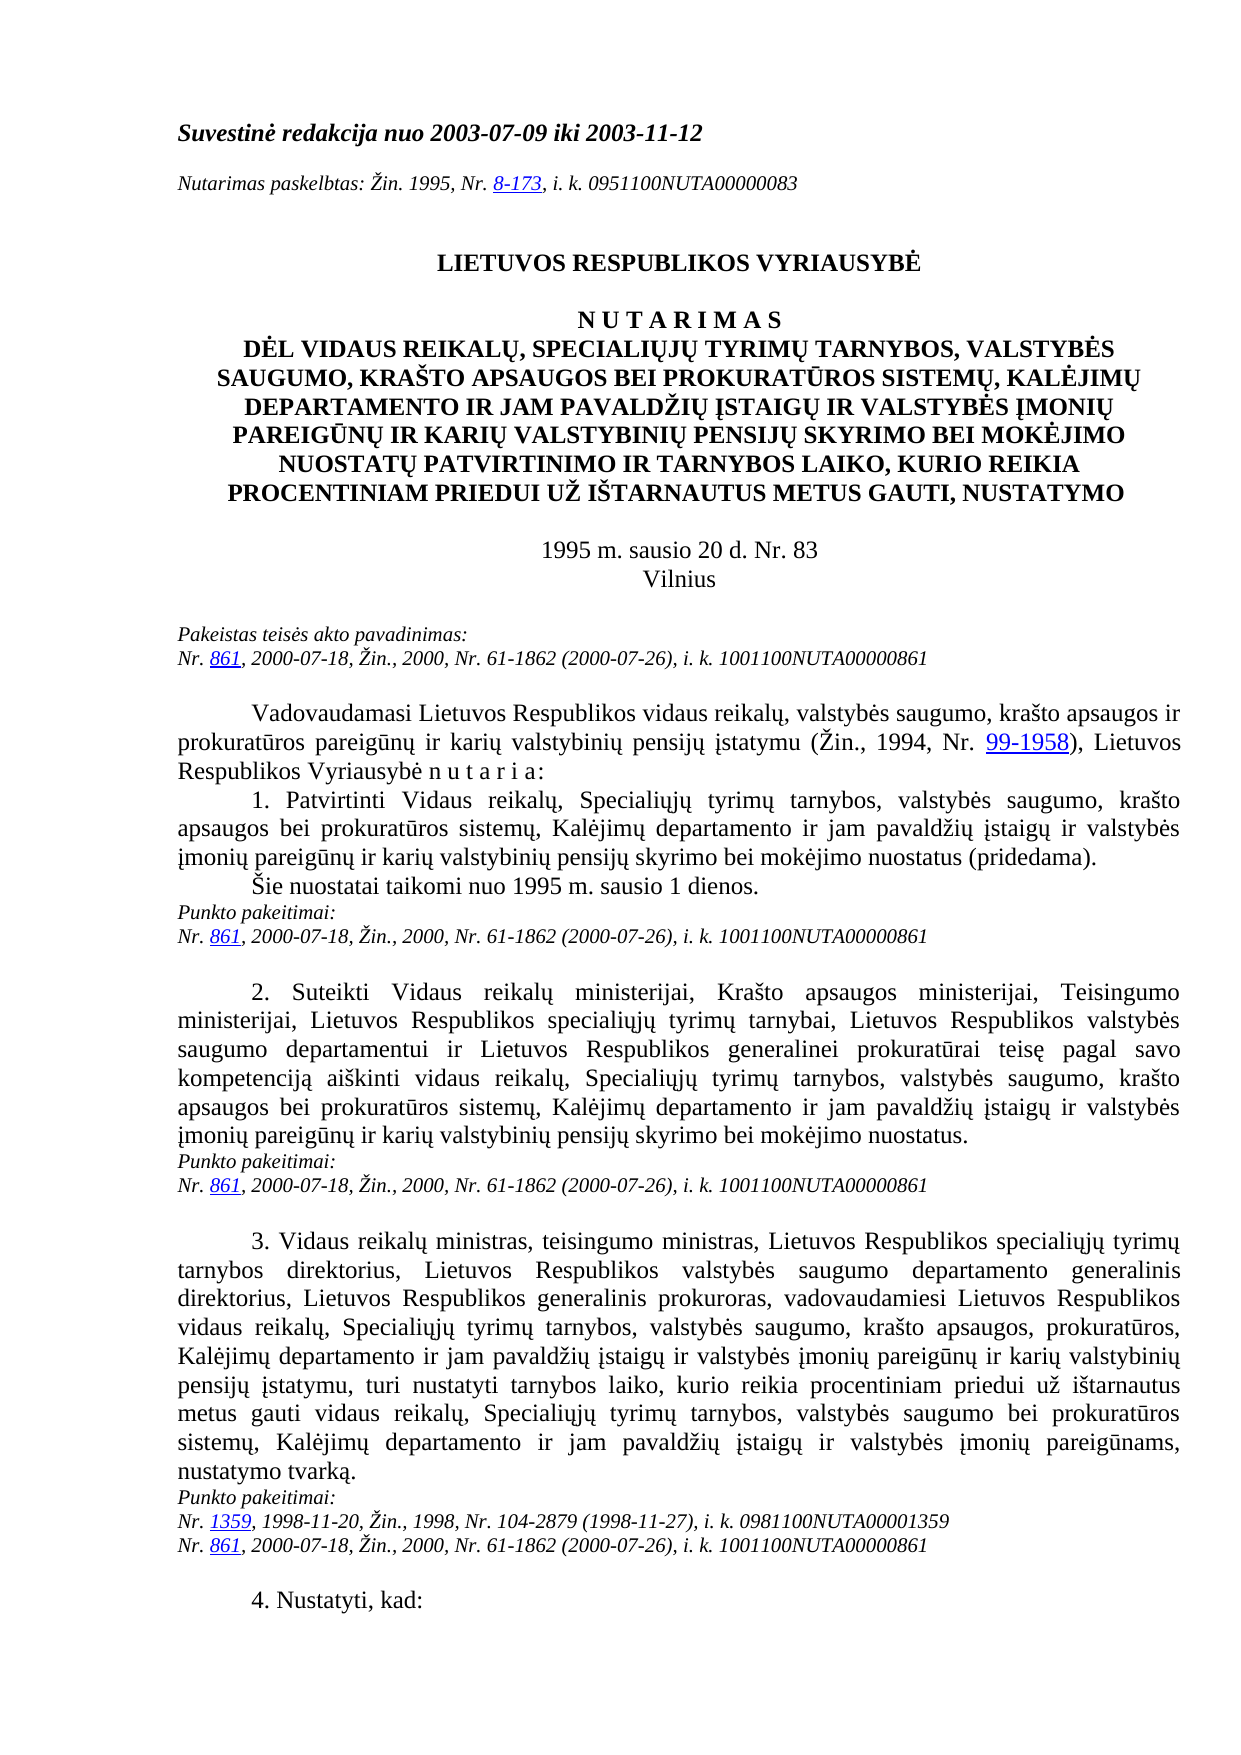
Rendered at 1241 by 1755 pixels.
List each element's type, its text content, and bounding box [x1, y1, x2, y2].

text Punkto pakeitimai: [177, 900, 1181, 924]
text 4. Nustatyti, kad: [177, 1586, 1181, 1614]
text Nr. 1359, 1998-11-20, Žin., 1998, Nr. 104-2879 (1998-11-27), i. k. 0981100NUTA00001359 [177, 1509, 1181, 1533]
text LIETUVOS RESPUBLIKOS VYRIAUSYBĖ [177, 248, 1181, 277]
text Pakeistas teisės akto pavadinimas: [177, 622, 1181, 646]
text Vilnius [177, 564, 1181, 593]
text Nr. 861, 2000-07-18, Žin., 2000, Nr. 61-1862 (2000-07-26), i. k. 1001100NUTA00000861 [177, 924, 1181, 948]
text 3. Vidaus reikalų ministras, teisingumo ministras, Lietuvos Respublikos specialiųjų tyrimų tarnybos direktorius, Lietuvos Respublikos valstybės saugumo departamento generalinis direktorius, Lietuvos Respublikos generalinis prokuroras, vadovaudamiesi Lietuvos Respublikos vidaus reikalų, Specialiųjų tyrimų tarnybos, valstybės saugumo, krašto apsaugos, prokuratūros, Kalėjimų departamento ir jam pavaldžių įstaigų ir valstybės įmonių pareigūnų ir karių valstybinių pensijų įstatymu, turi nustatyti tarnybos laiko, kurio reikia procentiniam priedui už ištarnautus metus gauti vidaus reikalų, Specialiųjų tyrimų tarnybos, valstybės saugumo bei prokuratūros sistemų, Kalėjimų departamento ir jam pavaldžių įstaigų ir valstybės įmonių pareigūnams, nustatymo tvarką. [177, 1226, 1181, 1485]
text Nutarimas paskelbtas: Žin. 1995, Nr. 8-173, i. k. 0951100NUTA00000083 [177, 171, 1181, 195]
text 1. Patvirtinti Vidaus reikalų, Specialiųjų tyrimų tarnybos, valstybės saugumo, krašto apsaugos bei prokuratūros sistemų, Kalėjimų departamento ir jam pavaldžių įstaigų ir valstybės įmonių pareigūnų ir karių valstybinių pensijų skyrimo bei mokėjimo nuostatus (pridedama). [177, 785, 1181, 871]
text Nr. 861, 2000-07-18, Žin., 2000, Nr. 61-1862 (2000-07-26), i. k. 1001100NUTA00000861 [177, 646, 1181, 670]
text 1995 m. sausio 20 d. Nr. 83 [177, 535, 1181, 564]
text 2. Suteikti Vidaus reikalų ministerijai, Krašto apsaugos ministerijai, Teisingumo ministerijai, Lietuvos Respublikos specialiųjų tyrimų tarnybai, Lietuvos Respublikos valstybės saugumo departamentui ir Lietuvos Respublikos generalinei prokuratūrai teisę pagal savo kompetenciją aiškinti vidaus reikalų, Specialiųjų tyrimų tarnybos, valstybės saugumo, krašto apsaugos bei prokuratūros sistemų, Kalėjimų departamento ir jam pavaldžių įstaigų ir valstybės įmonių pareigūnų ir karių valstybinių pensijų skyrimo bei mokėjimo nuostatus. [177, 977, 1181, 1149]
text Punkto pakeitimai: [177, 1149, 1181, 1173]
text Suvestinė redakcija nuo 2003-07-09 iki 2003-11-12 [177, 118, 1181, 147]
text Nr. 861, 2000-07-18, Žin., 2000, Nr. 61-1862 (2000-07-26), i. k. 1001100NUTA00000861 [177, 1173, 1181, 1197]
text Punkto pakeitimai: [177, 1485, 1181, 1509]
text N U T A R I M A S [177, 305, 1181, 334]
text Vadovaudamasi Lietuvos Respublikos vidaus reikalų, valstybės saugumo, krašto apsaugos ir prokuratūros pareigūnų ir karių valstybinių pensijų įstatymu (Žin., 1994, Nr. 99-1958), Lietuvos Respublikos Vyriausybė nutaria: [177, 698, 1181, 785]
text Šie nuostatai taikomi nuo 1995 m. sausio 1 dienos. [177, 871, 1181, 900]
text Nr. 861, 2000-07-18, Žin., 2000, Nr. 61-1862 (2000-07-26), i. k. 1001100NUTA00000861 [177, 1533, 1181, 1557]
text DĖL VIDAUS REIKALŲ, SPECIALIŲJŲ TYRIMŲ TARNYBOS, VALSTYBĖS SAUGUMO, KRAŠTO APSAUGOS BEI PROKURATŪROS SISTEMŲ, KALĖJIMŲ DEPARTAMENTO IR JAM PAVALDŽIŲ ĮSTAIGŲ IR VALSTYBĖS ĮMONIŲ PAREIGŪNŲ IR KARIŲ VALSTYBINIŲ PENSIJŲ SKYRIMO BEI MOKĖJIMO NUOSTATŲ PATVIRTINIMO IR TARNYBOS LAIKO, KURIO REIKIA PROCENTINIAM PRIEDUI UŽ IŠTARNAUTUS METUS GAUTI, NUSTATYMO [177, 334, 1181, 507]
